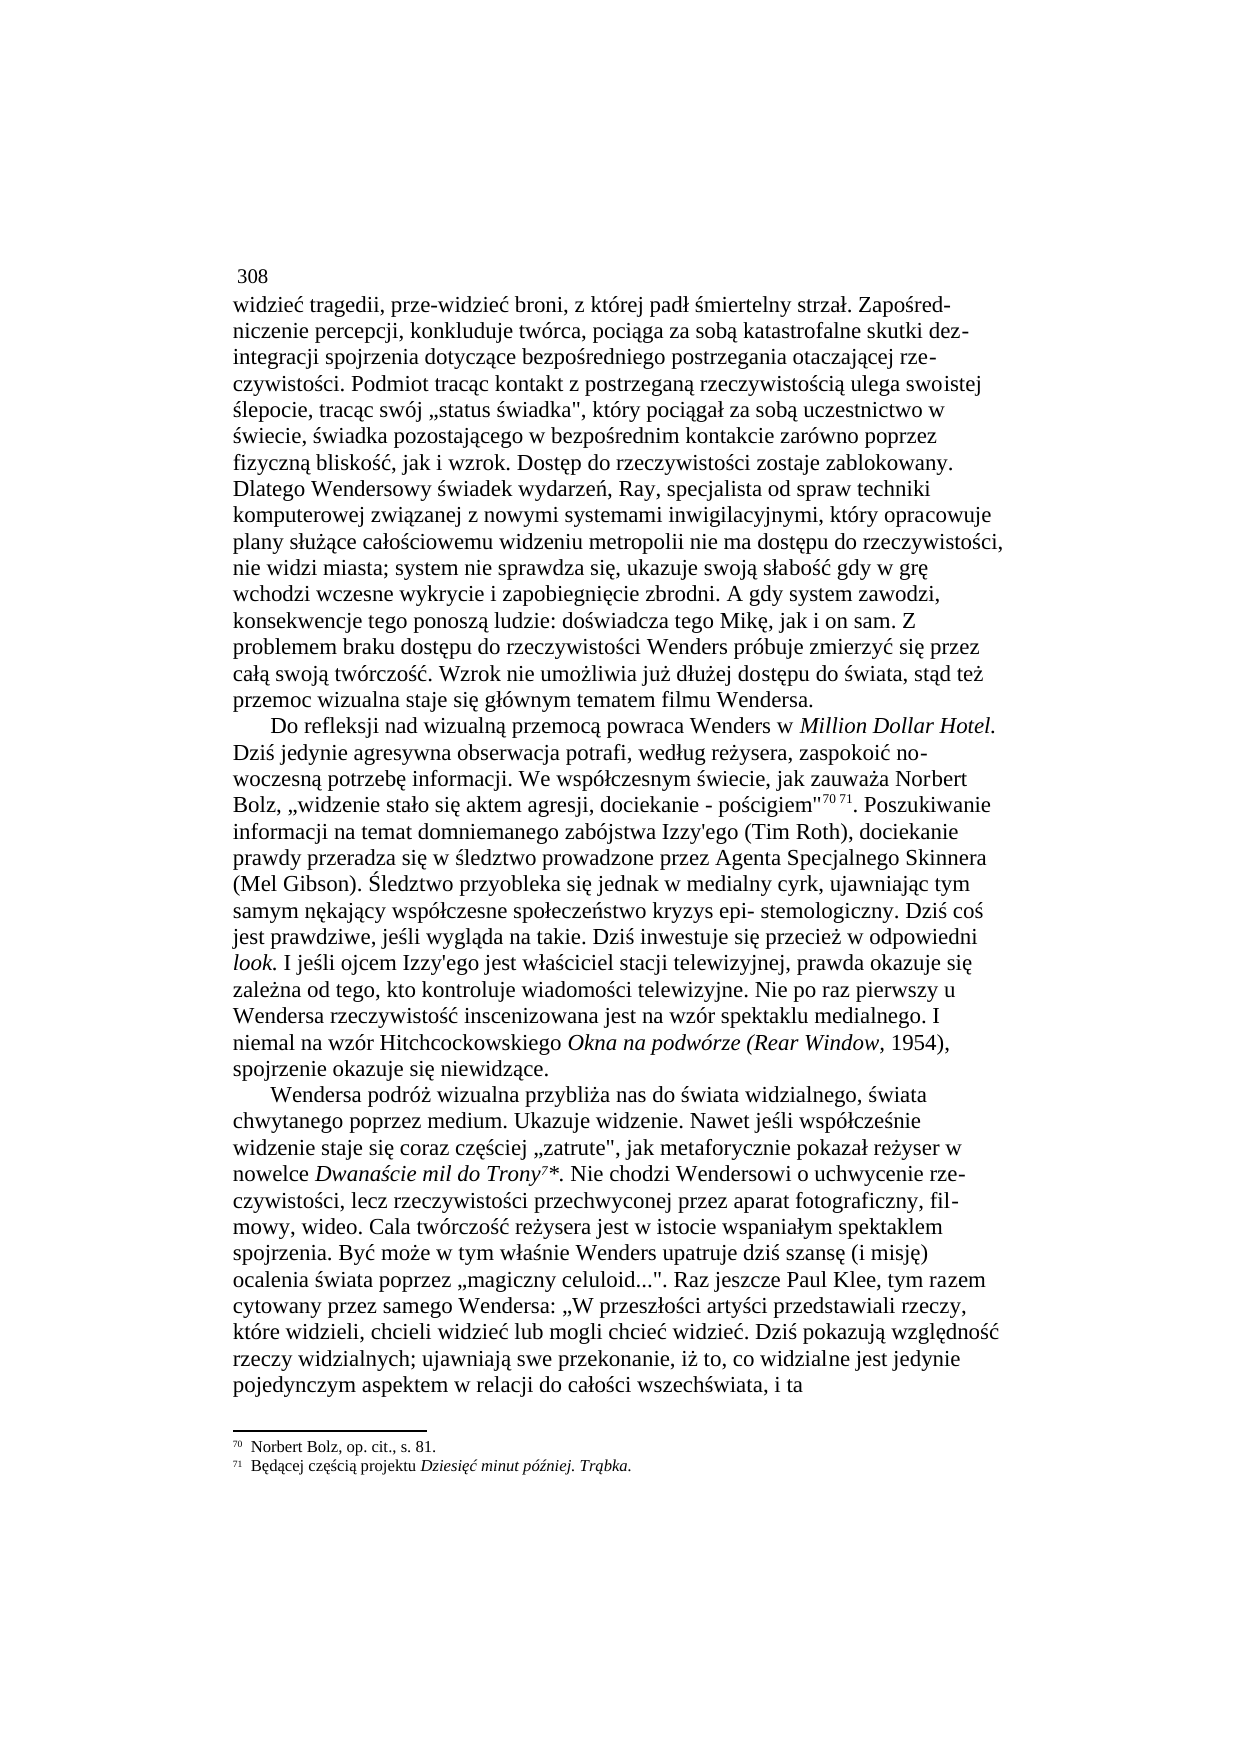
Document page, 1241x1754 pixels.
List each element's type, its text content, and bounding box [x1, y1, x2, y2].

text Wendersa podróż wizualna przybliża nas do świata widzialnego, świata chwytanego poprzez medium. Ukazuje widzenie. Nawet jeśli współcześnie widzenie staje się coraz częściej „zatrute", jak metaforycznie pokazał reżyser w nowelce Dwanaście mil do Trony7*. Nie chodzi Wendersowi o uchwycenie rze­czywistości, lecz rzeczywistości przechwyconej przez aparat fotograficzny, fil­mowy, wideo. Cala twórczość reżysera jest w istocie wspaniałym spektaklem spojrzenia. Być może w tym właśnie Wenders upatruje dziś szansę (i misję) ocalenia świata poprzez „magiczny celuloid...". Raz jeszcze Paul Klee, tym ra­zem cytowany przez samego Wendersa: „W przeszłości artyści przedstawiali rzeczy, które widzieli, chcieli widzieć lub mogli chcieć widzieć. Dziś pokazują względność rzeczy widzialnych; ujawniają swe przekonanie, iż to, co widzial­ne jest jedynie pojedynczym aspektem w relacji do całości wszechświata, i ta [233, 1081, 1008, 1397]
text Będącej częścią projektu Dziesięć minut później. Trąbka. [233, 1456, 1008, 1475]
text Do refleksji nad wizualną przemocą powraca Wenders w Million Dollar Hotel. Dziś jedynie agresywna obserwacja potrafi, według reżysera, zaspokoić no­woczesną potrzebę informacji. We współczesnym świecie, jak zauważa Nor­bert Bolz, „widzenie stało się aktem agresji, dociekanie - pościgiem" . Poszu­kiwanie informacji na temat domniemanego zabójstwa Izzy'ego (Tim Roth), dociekanie prawdy przeradza się w śledztwo prowadzone przez Agenta Spe­cjalnego Skinnera (Mel Gibson). Śledztwo przyobleka się jednak w medialny cyrk, ujawniając tym samym nękający współczesne społeczeństwo kryzys epi- stemologiczny. Dziś coś jest prawdziwe, jeśli wygląda na takie. Dziś inwestu­je się przecież w odpowiedni look. I jeśli ojcem Izzy'ego jest właściciel stacji telewizyjnej, prawda okazuje się zależna od tego, kto kontroluje wiadomości telewizyjne. Nie po raz pierwszy u Wendersa rzeczywistość inscenizowana jest na wzór spektaklu medialnego. I niemal na wzór Hitchcockowskiego Okna na podwórze (Rear Window, 1954), spojrzenie okazuje się niewidzące. [233, 712, 1008, 1081]
text widzieć tragedii, prze-widzieć broni, z której padł śmiertelny strzał. Zapośred- niczenie percepcji, konkluduje twórca, pociąga za sobą katastrofalne skutki dez­integracji spojrzenia dotyczące bezpośredniego postrzegania otaczającej rze­czywistości. Podmiot tracąc kontakt z postrzeganą rzeczywistością ulega swo­istej ślepocie, tracąc swój „status świadka", który pociągał za sobą uczestnictwo w świecie, świadka pozostającego w bezpośrednim kontakcie zarówno poprzez fizyczną bliskość, jak i wzrok. Dostęp do rzeczywistości zostaje zablokowany. Dlatego Wendersowy świadek wydarzeń, Ray, specjalista od spraw techniki komputerowej związanej z nowymi systemami inwigilacyjnymi, który opra­cowuje plany służące całościowemu widzeniu metropolii nie ma dostępu do rzeczywistości, nie widzi miasta; system nie sprawdza się, ukazuje swoją sła­bość gdy w grę wchodzi wczesne wykrycie i zapobiegnięcie zbrodni. A gdy system zawodzi, konsekwencje tego ponoszą ludzie: doświadcza tego Mikę, jak i on sam. Z problemem braku dostępu do rzeczywistości Wenders próbuje zmierzyć się przez całą swoją twórczość. Wzrok nie umożliwia już dłużej do­stępu do świata, stąd też przemoc wizualna staje się głównym tematem filmu Wendersa. [233, 291, 1008, 712]
text Norbert Bolz, op. cit., s. 81. [233, 1437, 1008, 1456]
